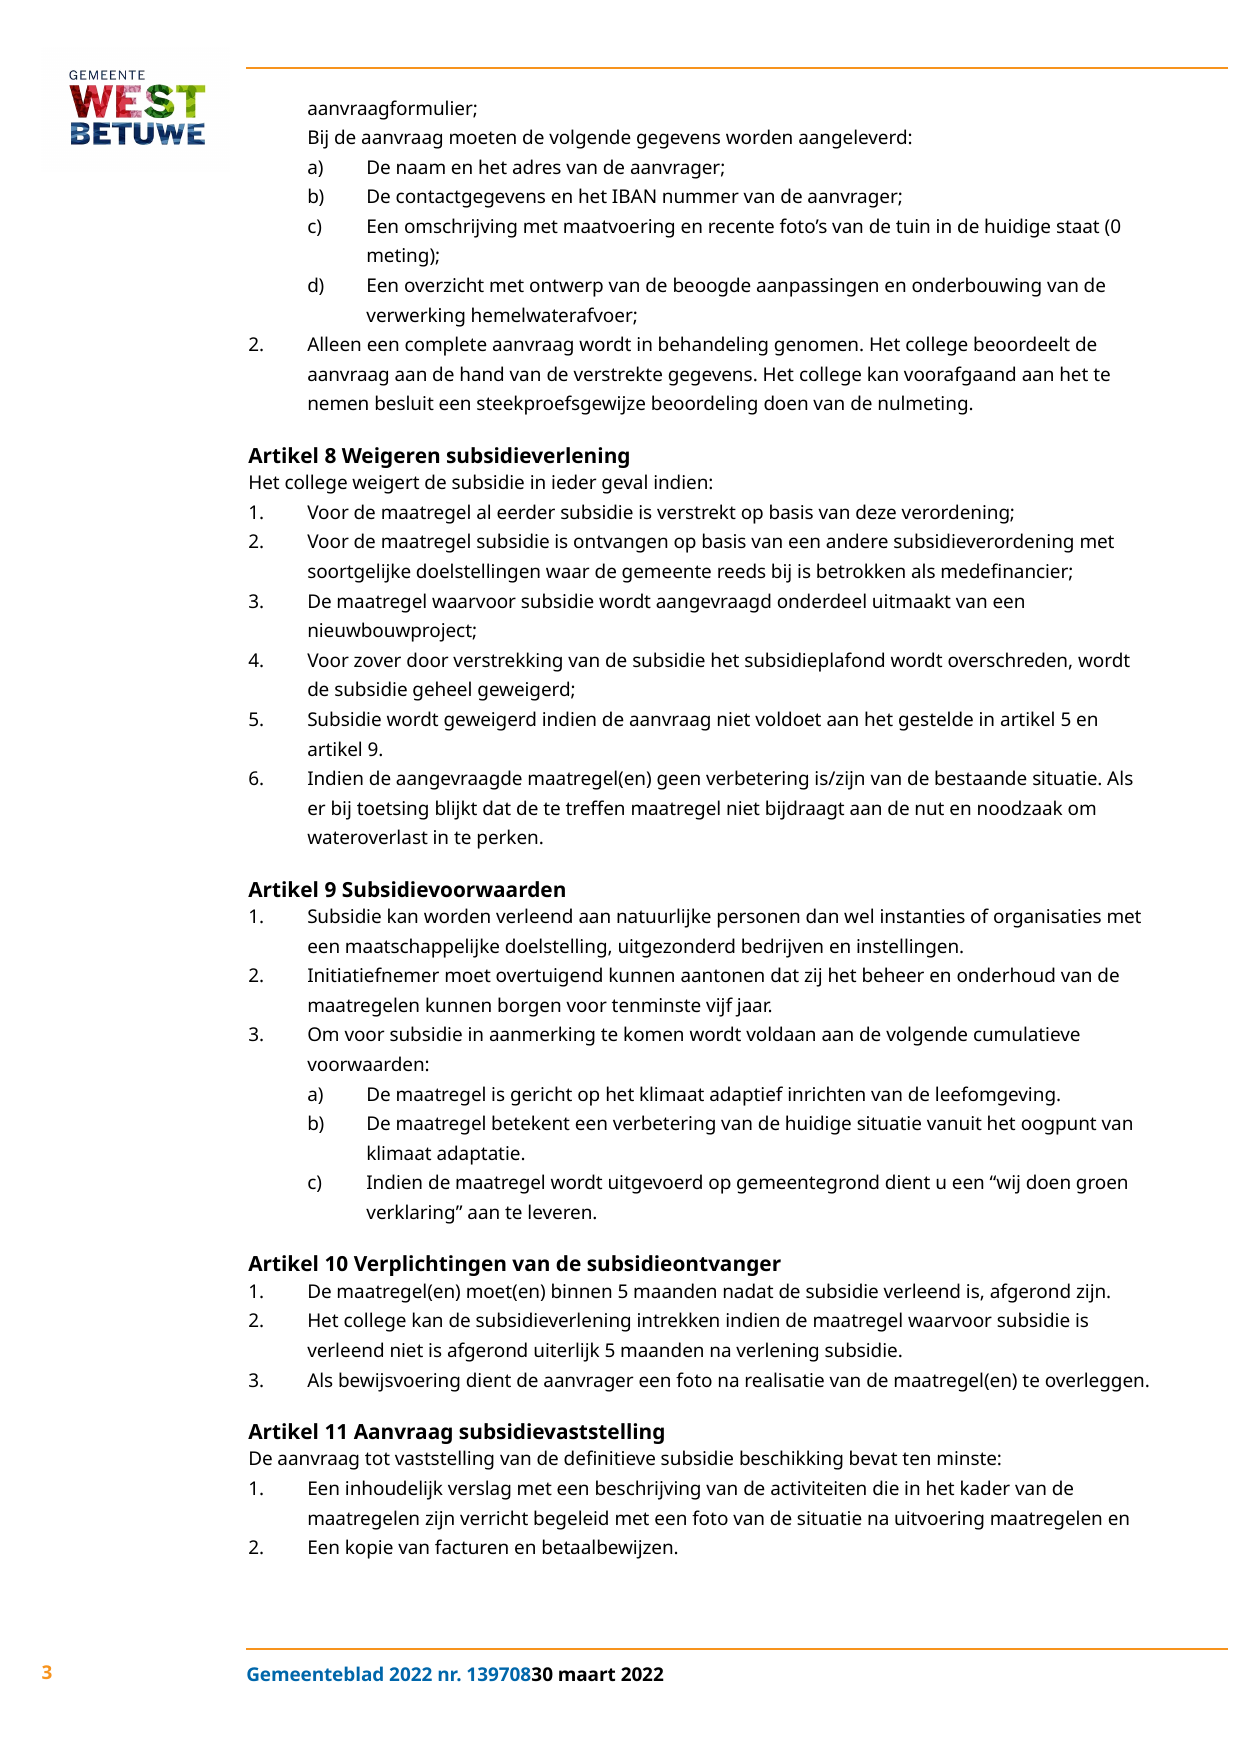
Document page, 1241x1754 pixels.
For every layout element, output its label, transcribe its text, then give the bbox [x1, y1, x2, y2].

list Indien de aangevraagde maatregel(en) geen verbetering is/zijn van de bestaande situatie. Als er bij toetsing blijkt dat de te treffen maatregel niet bijdraagt aan de nut en noodzaak om wateroverlast in te perken. [248, 765, 1152, 850]
list Subsidie kan worden verleend aan natuurlijke personen dan wel instanties of organisaties met een maatschappelijke doelstelling, uitgezonderd bedrijven en instellingen. [248, 903, 1152, 959]
text Het college weigert de subsidie in ieder geval indien: [248, 469, 1152, 495]
list Een inhoudelijk verslag met een beschrijving van de activiteiten die in het kader van de maatregelen zijn verricht begeleid met een foto van de situatie na uitvoering maatregelen en [248, 1475, 1152, 1531]
text Artikel 8 Weigeren subsidieverlening [248, 441, 1152, 469]
list Het college kan de subsidieverlening intrekken indien de maatregel waarvoor subsidie is verleend niet is afgerond uiterlijk 5 maanden na verlening subsidie. [248, 1308, 1152, 1363]
list De contactgegevens en het IBAN nummer van de aanvrager; [307, 183, 1152, 209]
list Om voor subsidie in aanmerking te komen wordt voldaan aan de volgende cumulatieve voorwaarden: [248, 1022, 1152, 1077]
list Als bewijsvoering dient de aanvrager een foto na realisatie van de maatregel(en) te overleggen. [248, 1367, 1152, 1392]
list De maatregel betekent een verbetering van de huidige situatie vanuit het oogpunt van klimaat adaptatie. [307, 1110, 1152, 1166]
list Voor de maatregel al eerder subsidie is verstrekt op basis van deze verordening; [248, 499, 1152, 525]
list aanvraagformulier; [248, 95, 1152, 121]
list Voor zover door verstrekking van de subsidie het subsidieplafond wordt overschreden, wordt de subsidie geheel geweigerd; [248, 647, 1152, 702]
list Alleen een complete aanvraag wordt in behandeling genomen. Het college beoordeelt de aanvraag aan de hand van de verstrekte gegevens. Het college kan voorafgaand aan het te nemen besluit een steekproefsgewijze beoordeling doen van de nulmeting. [248, 331, 1152, 416]
list De naam en het adres van de aanvrager; [307, 154, 1152, 180]
text De aanvraag tot vaststelling van de definitieve subsidie beschikking bevat ten minste: [248, 1446, 1152, 1471]
list Een overzicht met ontwerp van de beoogde aanpassingen en onderbouwing van de verwerking hemelwaterafvoer; [307, 272, 1152, 328]
list De maatregel waarvoor subsidie wordt aangevraagd onderdeel uitmaakt van een nieuwbouwproject; [248, 588, 1152, 643]
list De maatregel(en) moet(en) binnen 5 maanden nadat de subsidie verleend is, afgerond zijn. [248, 1278, 1152, 1304]
list Een omschrijving met maatvoering en recente foto’s van de tuin in de huidige staat (0 meting); [307, 213, 1152, 268]
text Artikel 9 Subsidievoorwaarden [248, 875, 1152, 903]
text Artikel 11 Aanvraag subsidievaststelling [248, 1417, 1152, 1446]
list Een kopie van facturen en betaalbewijzen. [248, 1534, 1152, 1560]
list Initiatiefnemer moet overtuigend kunnen aantonen dat zij het beheer en onderhoud van de maatregelen kunnen borgen voor tenminste vijf jaar. [248, 962, 1152, 1018]
list Indien de maatregel wordt uitgevoerd op gemeentegrond dient u een “wij doen groen verklaring” aan te leveren. [307, 1169, 1152, 1225]
list Voor de maatregel subsidie is ontvangen op basis van een andere subsidieverordening met soortgelijke doelstellingen waar de gemeente reeds bij is betrokken als medefinancier; [248, 529, 1152, 584]
picture [41, 47, 231, 172]
list Bij de aanvraag moeten de volgende gegevens worden aangeleverd: [248, 124, 1152, 150]
text Artikel 10 Verplichtingen van de subsidieontvanger [248, 1249, 1152, 1278]
list De maatregel is gericht op het klimaat adaptief inrichten van de leefomgeving. [307, 1081, 1152, 1107]
list Subsidie wordt geweigerd indien de aanvraag niet voldoet aan het gestelde in artikel 5 en artikel 9. [248, 706, 1152, 761]
